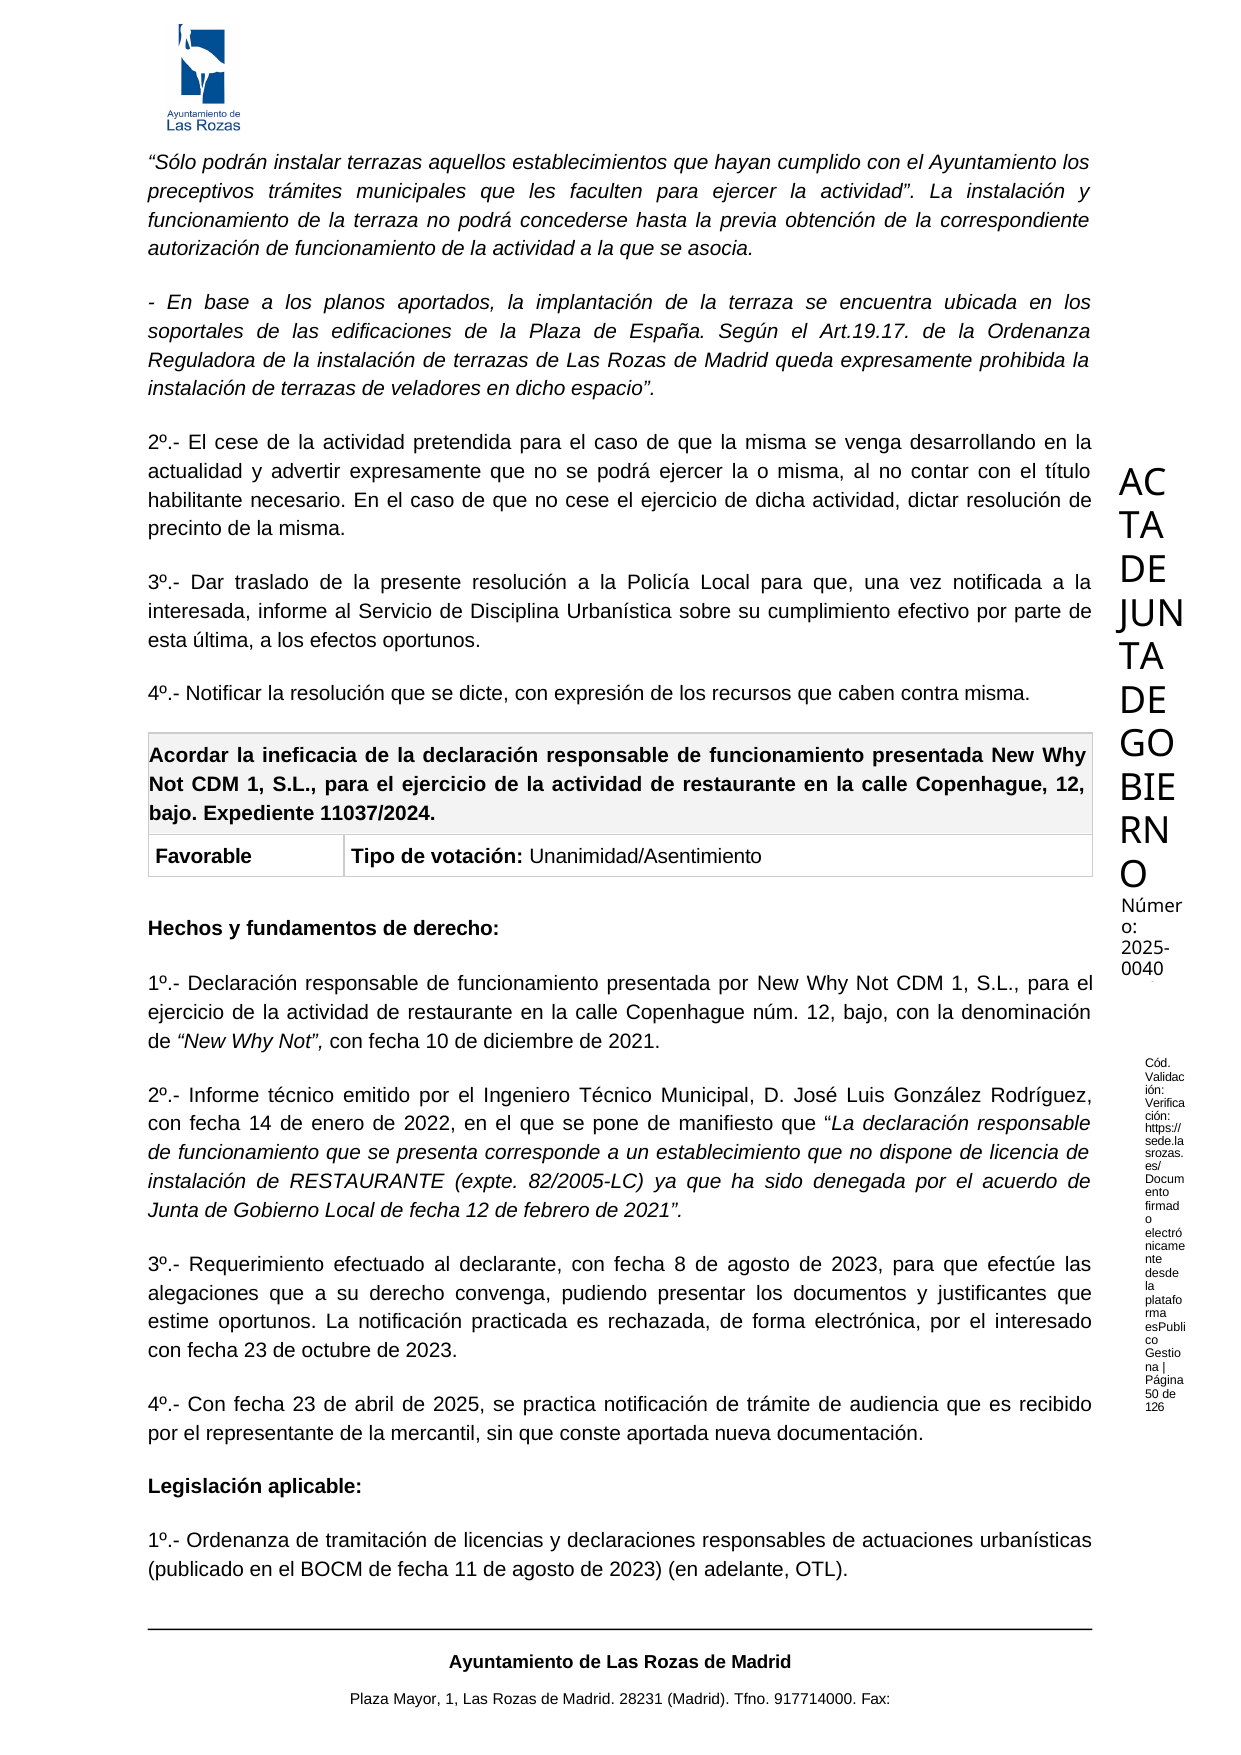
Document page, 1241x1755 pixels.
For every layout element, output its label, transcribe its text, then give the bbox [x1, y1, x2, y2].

table_header Acordar la ineficacia de la declaración responsable de funcionamiento presentada New Why Not CDM 1, S.L., para el ejercicio de la actividad de restaurante en la calle Copenhague, 12, bajo. Expediente 11037/2024. [149, 734, 1092, 833]
text 2º.- Informe técnico emitido por el Ingeniero Técnico Municipal, D. José Luis González Rodríguez, con fecha 14 de enero de 2022, en el que se pone de manifiesto que “La declaración responsable de funcionamiento que se presenta corresponde a un establecimiento que no dispone de licencia de instalación de RESTAURANTE (expte. 82/2005-LC) ya que ha sido denegada por el acuerdo de Junta de Gobierno Local de fecha 12 de febrero de 2021”. [148, 1082, 1093, 1221]
text 3º.- Dar traslado de la presente resolución a la Policía Local para que, una vez notificada a la interesada, informe al Servicio de Disciplina Urbanística sobre su cumplimiento efectivo por parte de esta última, a los efectos oportunos. [148, 570, 1093, 651]
text 3º.- Requerimiento efectuado al declarante, con fecha 8 de agosto de 2023, para que efectúe las alegaciones que a su derecho convenga, pudiendo presentar los documentos y justificantes que estime oportunos. La notificación practicada es rechazada, de forma electrónica, por el interesado con fecha 23 de octubre de 2023. [148, 1252, 1093, 1362]
text 4º.- Con fecha 23 de abril de 2025, se practica notificación de trámite de audiencia que es recibido por el representante de la mercantil, sin que conste aportada nueva documentación. [148, 1392, 1093, 1444]
text 4º.- Notificar la resolución que se dicte, con expresión de los recursos que caben contra misma. [148, 681, 1117, 705]
text Documento firmado electrónicamente desde la plataforma esPublico Gestiona | Página 50 de 126 [1145, 1172, 1186, 1414]
text [1143, 1056, 1186, 1600]
text “Sólo podrán instalar terrazas aquellos establecimientos que hayan cumplido con el Ayuntamiento los preceptivos trámites municipales que les faculten para ejercer la actividad”. La instalación y funcionamiento de la terraza no podrá concederse hasta la previa obtención de la correspondiente autorización de funcionamiento de la actividad a la que se asocia. [148, 150, 1093, 260]
text Cód. Validación: [1145, 1057, 1186, 1097]
text - En base a los planos aportados, la implantación de la terraza se encuentra ubicada en los soportales de las edificaciones de la Plaza de España. Según el Art.19.17. de la Ordenanza Reguladora de la instalación de terrazas de Las Rozas de Madrid queda expresamente prohibida la instalación de terrazas de veladores en dicho espacio”. [148, 290, 1093, 400]
text 1º.- Ordenanza de tramitación de licencias y declaraciones responsables de actuaciones urbanísticas (publicado en el BOCM de fecha 11 de agosto de 2023) (en adelante, OTL). [148, 1528, 1093, 1581]
text ACTA DE JUNTA DE GOBIERNO [1119, 461, 1185, 896]
text 2º.- El cese de la actividad pretendida para el caso de que la misma se venga desarrollando en la actualidad y advertir expresamente que no se podrá ejercer la o misma, al no contar con el título habilitante necesario. En el caso de que no cese el ejercicio de dicha actividad, dictar resolución de precinto de la misma. [1117, 458, 1185, 630]
table_cell Tipo de votación: Unanimidad/Asentimiento [345, 835, 1092, 876]
text Número: 2025-0040 Fecha: 06/10/2025 [1121, 896, 1185, 981]
text 2º.- El cese de la actividad pretendida para el caso de que la misma se venga desarrollando en la actualidad y advertir expresamente que no se podrá ejercer la o misma, al no contar con el título habilitante necesario. En el caso de que no cese el ejercicio de dicha actividad, dictar resolución de precinto de la misma. [148, 430, 1093, 540]
text 1º.- Declaración responsable de funcionamiento presentada por New Why Not CDM 1, S.L., para el ejercicio de la actividad de restaurante en la calle Copenhague núm. 12, bajo, con la denominación de “New Why Not”, con fecha 10 de diciembre de 2021. [148, 971, 1093, 1052]
subtitle Hechos y fundamentos de derecho: [148, 916, 1117, 940]
table_cell Favorable [149, 835, 343, 876]
subtitle Legislación aplicable: [148, 1474, 1143, 1498]
text Verificación: https://sede.lasrozas.es/ [1145, 1097, 1186, 1172]
